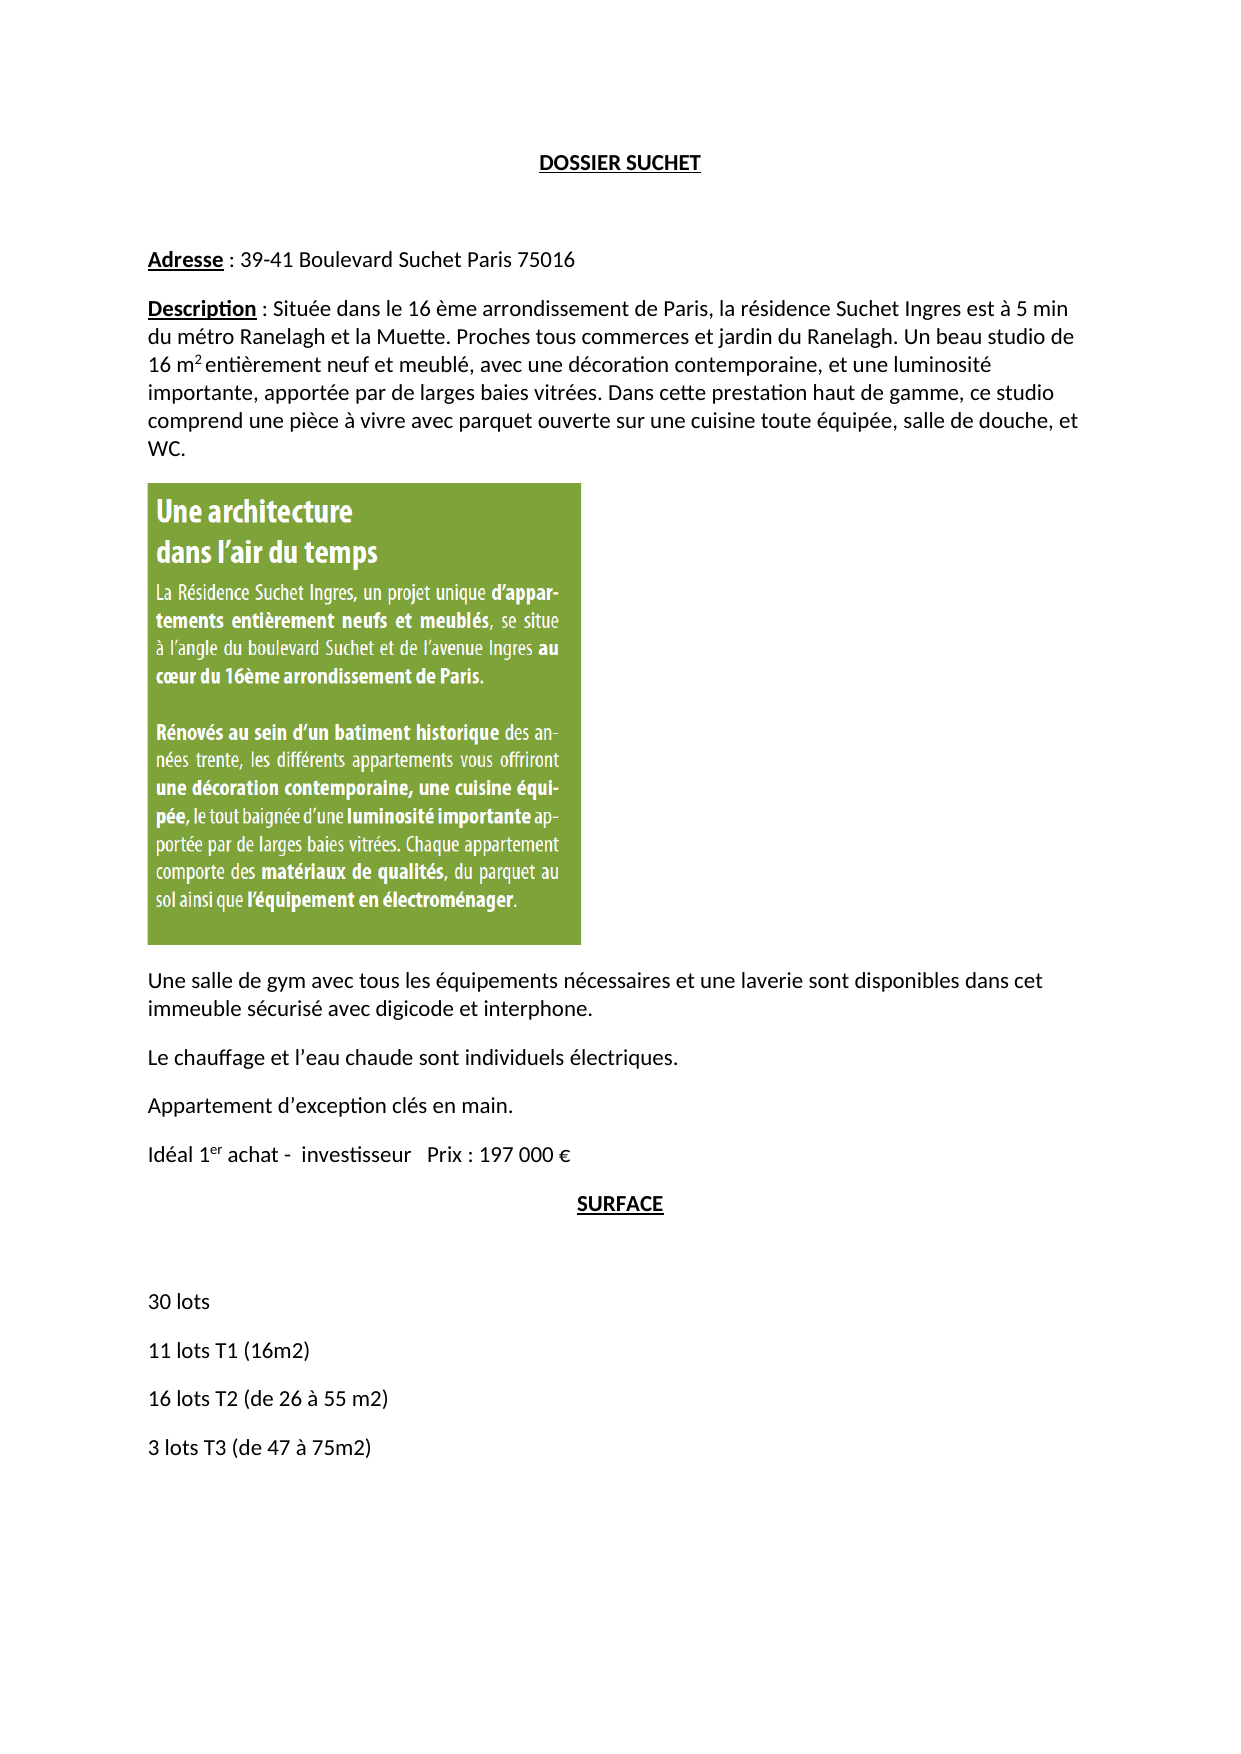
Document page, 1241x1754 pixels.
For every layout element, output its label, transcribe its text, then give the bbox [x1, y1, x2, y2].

text Appartement d’exception clés en main. [148, 1091, 1093, 1119]
text Adresse : 39-41 Boulevard Suchet Paris 75016 [148, 245, 1093, 273]
text Idéal 1er achat - investisseur Prix : 197 000 € [148, 1140, 1093, 1168]
text 3 lots T3 (de 47 à 75m2) [148, 1433, 1093, 1461]
text Une salle de gym avec tous les équipements nécessaires et une laverie sont disponibles dans cet immeuble sécurisé avec digicode et interphone. [148, 966, 1093, 1022]
text DOSSIER SUCHET [148, 148, 1093, 176]
text SURFACE [148, 1189, 1093, 1217]
text 30 lots [148, 1287, 1093, 1315]
text Description : Située dans le 16 ème arrondissement de Paris, la résidence Suchet Ingres est à 5 min du métro Ranelagh et la Muette. Proches tous commerces et jardin du Ranelagh. Un beau studio de 16 m2 entièrement neuf et meublé, avec une décoration contemporaine, et une luminosité importante, apportée par de larges baies vitrées. Dans cette prestation haut de gamme, ce studio comprend une pièce à vivre avec parquet ouverte sur une cuisine toute équipée, salle de douche, et WC. [148, 294, 1093, 462]
text Le chauffage et l’eau chaude sont individuels électriques. [148, 1043, 1093, 1071]
text 16 lots T2 (de 26 à 55 m2) [148, 1384, 1093, 1413]
text 11 lots T1 (16m2) [148, 1336, 1093, 1364]
